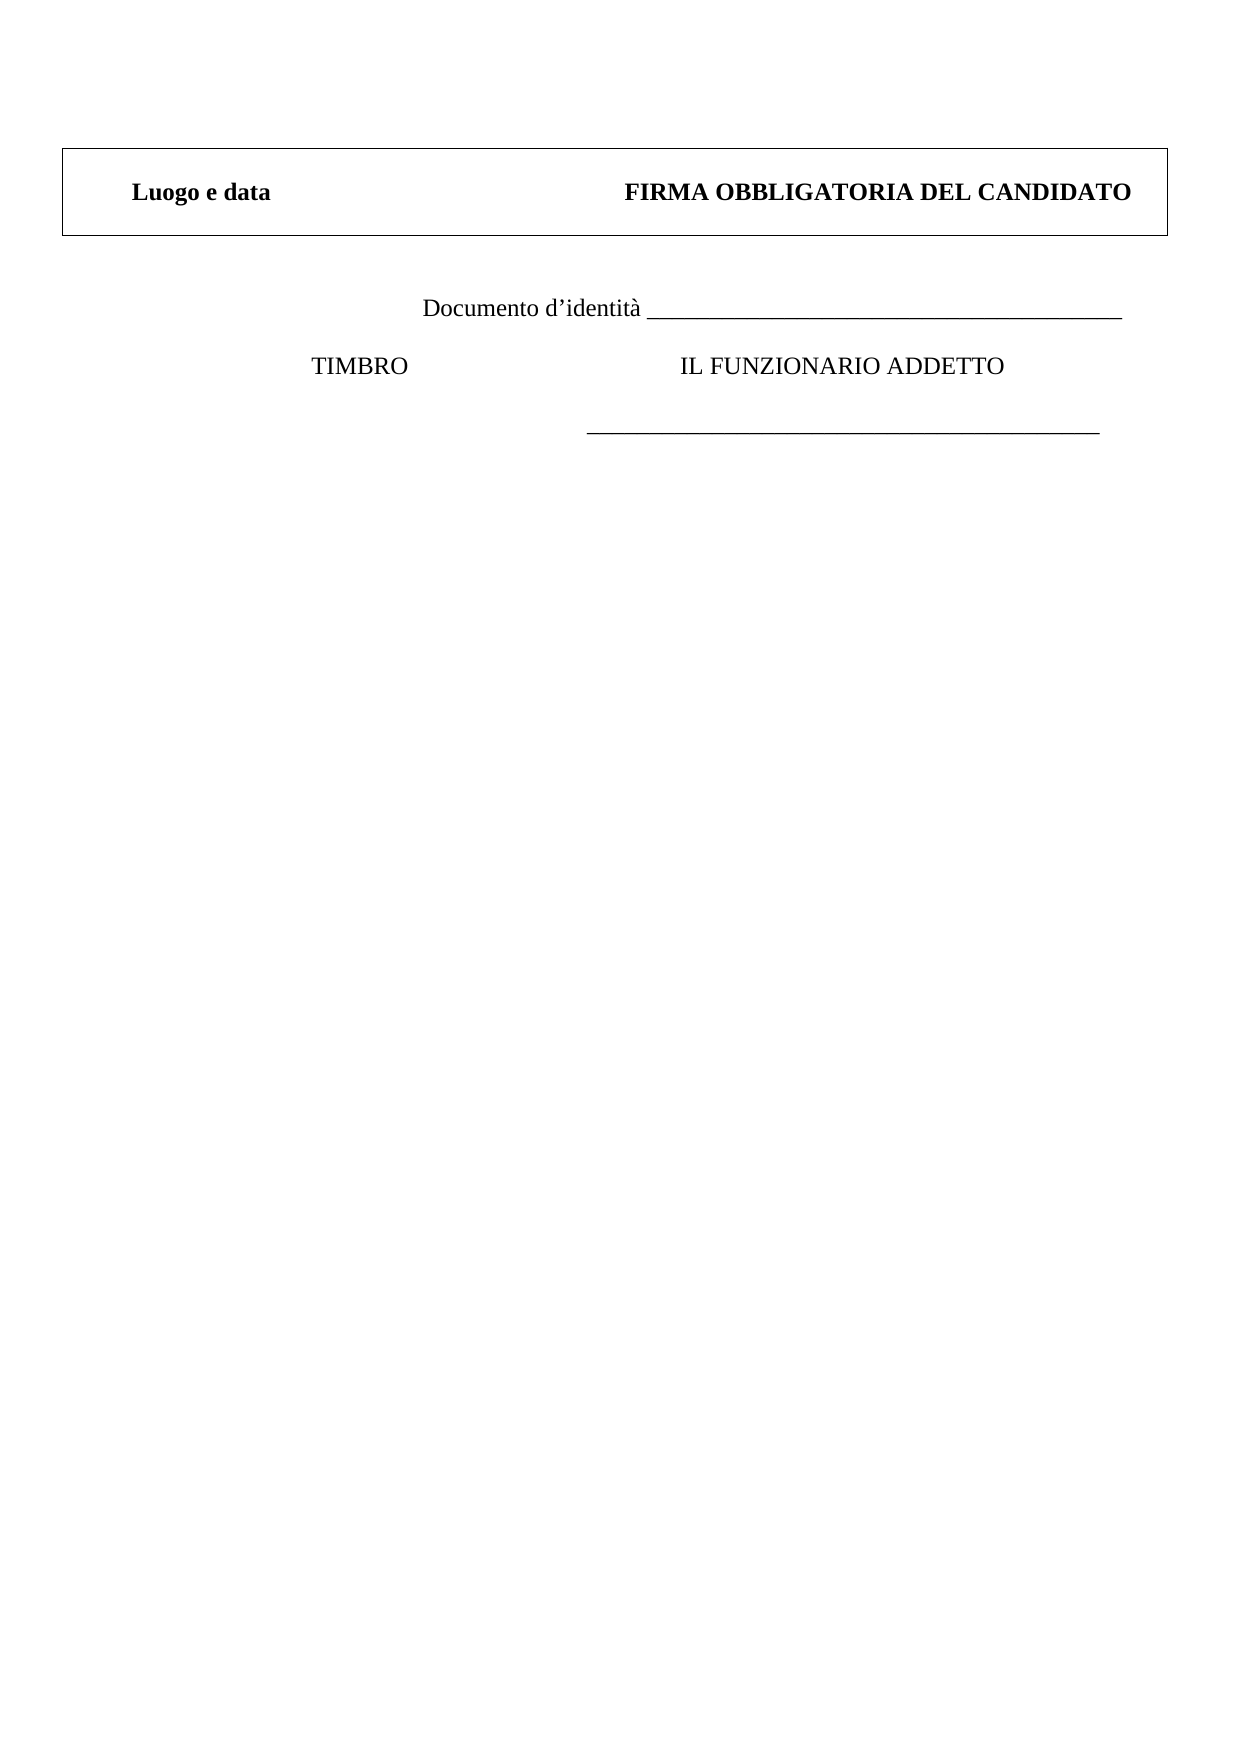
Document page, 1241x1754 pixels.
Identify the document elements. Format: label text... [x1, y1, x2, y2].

text Luogo e data FIRMA OBBLIGATORIA DEL CANDIDATO [63, 176, 1167, 206]
text Documento d’identità ______________________________________ [118, 293, 1122, 322]
text TIMBRO IL FUNZIONARIO ADDETTO [118, 351, 1122, 380]
text _________________________________________ [587, 408, 1122, 437]
